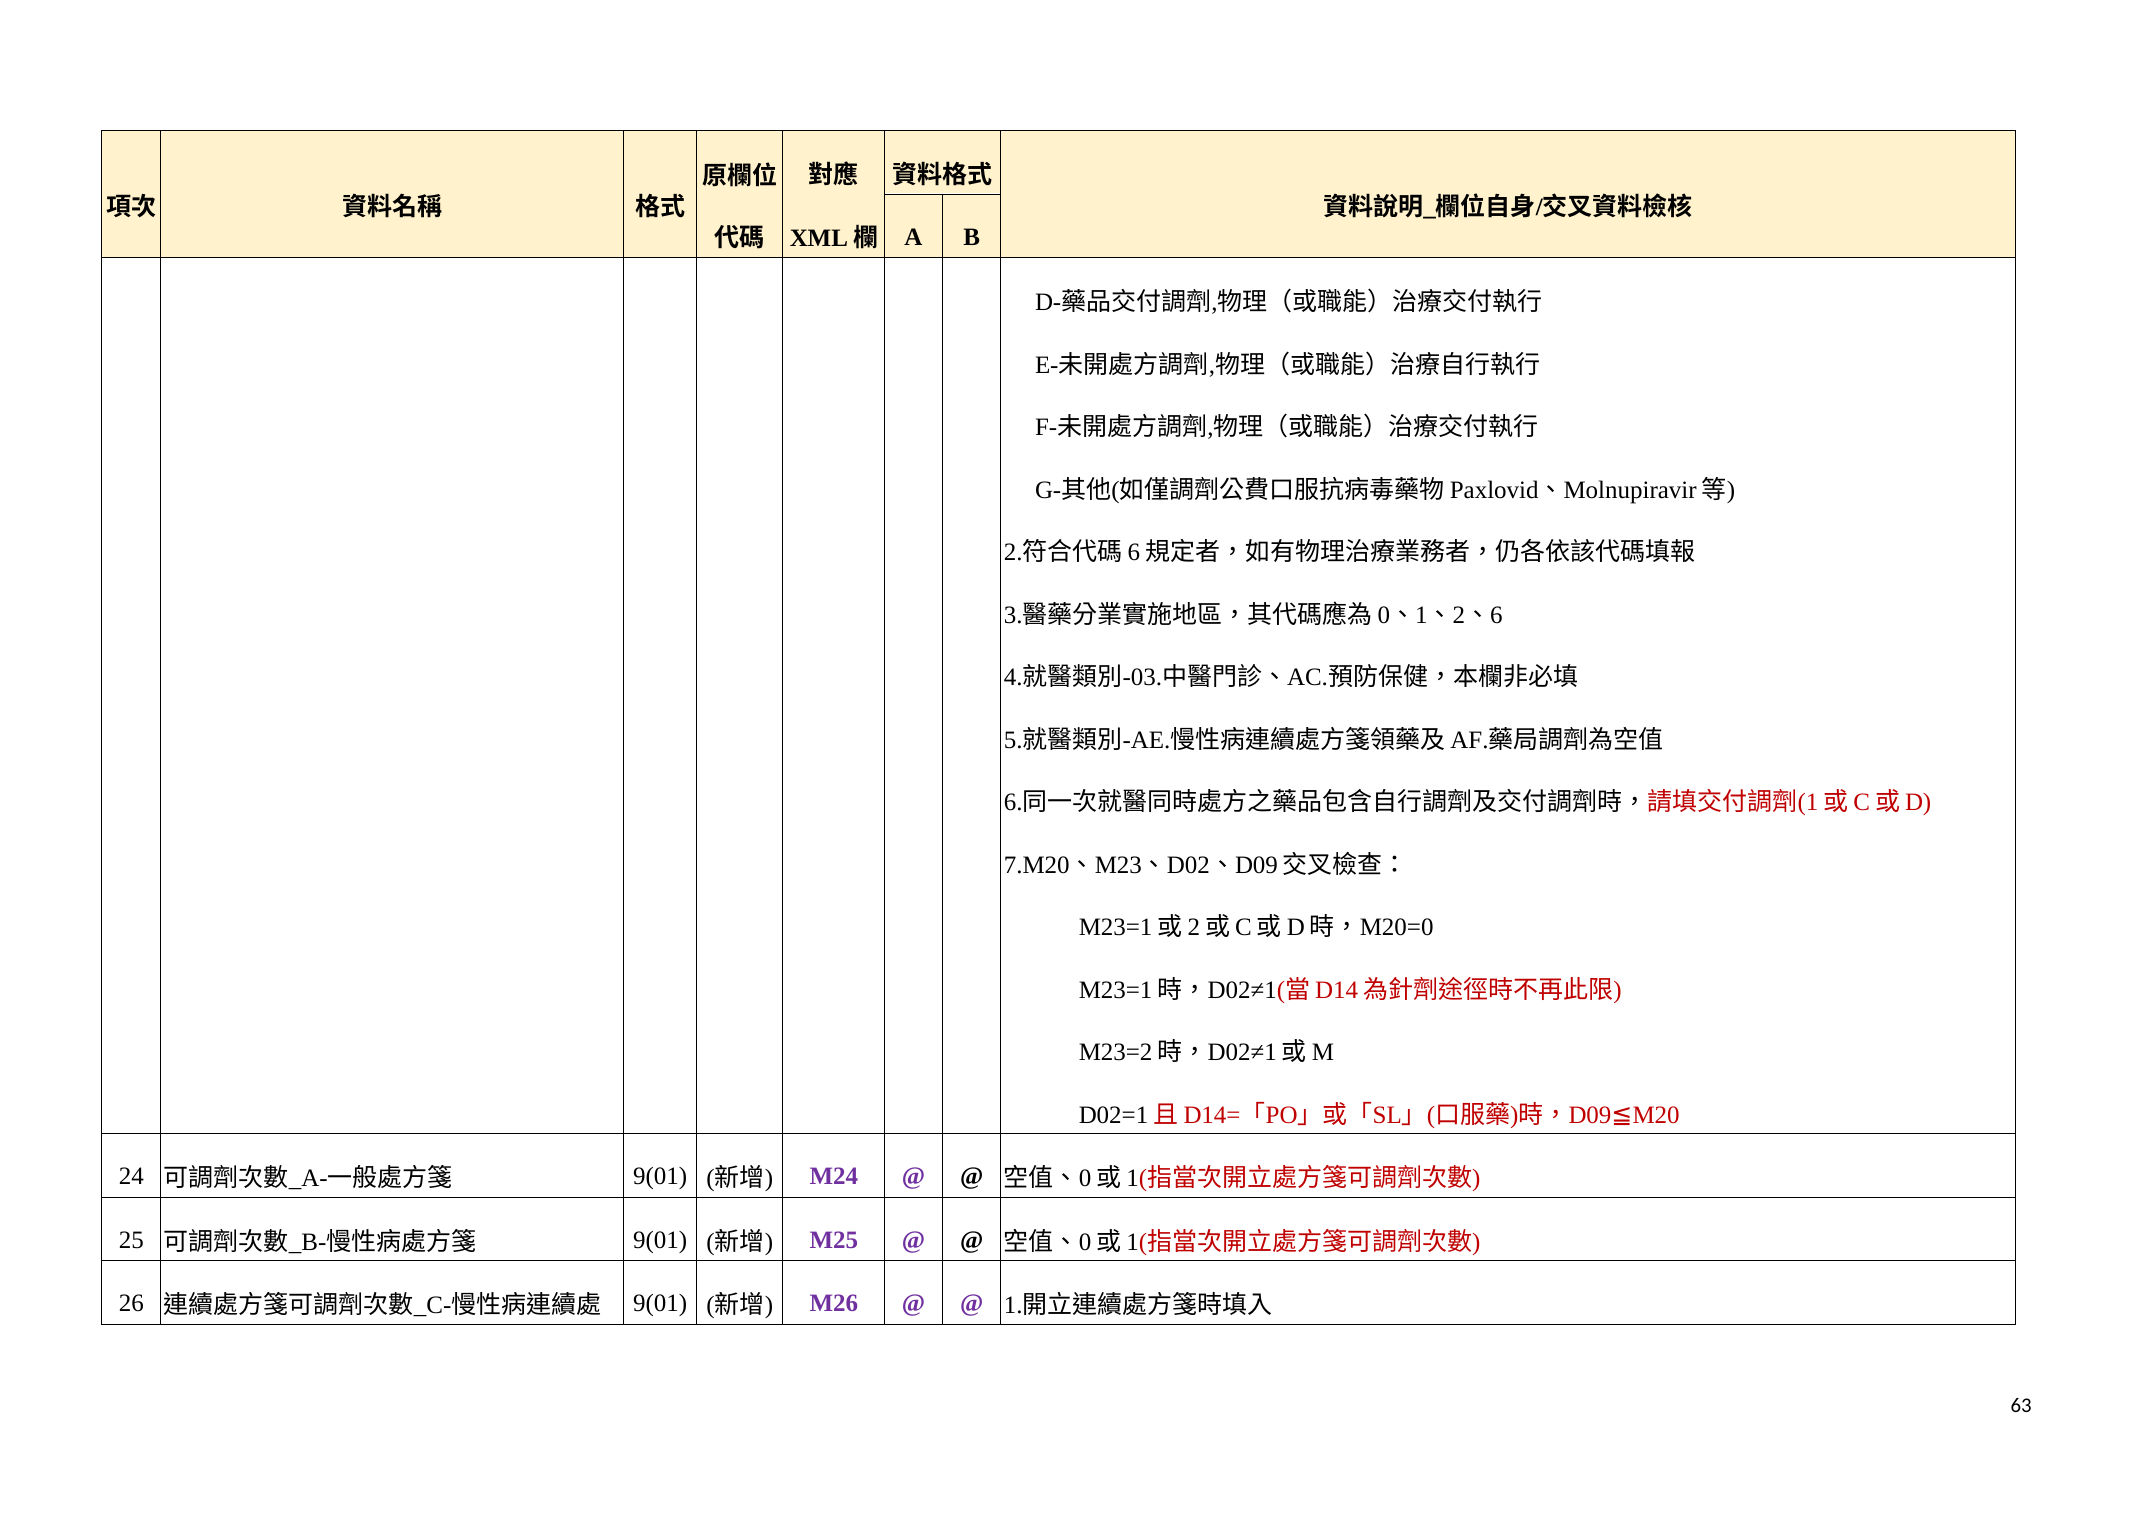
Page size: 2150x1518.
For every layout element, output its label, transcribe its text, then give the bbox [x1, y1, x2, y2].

table_cell [102, 258, 160, 1133]
table_cell 可調劑次數_B-慢性病處方箋 [161, 1198, 623, 1260]
table_cell M23 [783, 258, 884, 1133]
table_cell M24 [783, 1134, 884, 1197]
table_cell @ [885, 1198, 942, 1260]
table_cell M25 [783, 1198, 884, 1260]
table_cell [943, 258, 1000, 1133]
table_cell 9(01) [624, 1261, 696, 1324]
table_cell 24 [102, 1134, 160, 1197]
table_cell (新增) [697, 1261, 782, 1324]
table_cell (新增) [697, 1198, 782, 1260]
table_header 項次 [102, 131, 160, 257]
table_header 資料名稱 [161, 131, 623, 257]
table_cell 26 [102, 1261, 160, 1324]
table_cell 9(01) [624, 1198, 696, 1260]
table_cell [624, 258, 696, 1133]
table_header 資料說明_欄位自身/交叉資料檢核 [1001, 131, 2015, 257]
table_cell @ [943, 1261, 1000, 1324]
table_cell 空值、0或1(指當次開立處方箋可調劑次數) [1001, 1134, 2015, 1197]
table_header 格式 [624, 131, 696, 257]
table_cell 25 [102, 1198, 160, 1260]
table_header 原欄位代碼 [697, 131, 782, 257]
table_cell D-藥品交付調劑,物理（或職能）治療交付執行 E-未開處方調劑,物理（或職能）治療自行執行 F-未開處方調劑,物理（或職能）治療交付執行 G-其他(如僅調劑公費口服抗病毒藥物Paxlovid、Molnupiravir等) 2.符合代碼6規定者，如有物理治療業務者，仍各依該代碼填報 3.醫藥分業實施地區，其代碼應為0、1、2、6 4.就醫類別-03.中醫門診、AC.預防保健，本欄非必填 5.就醫類別-AE.慢性病連續處方箋領藥及AF.藥局調劑為空值 6.同一次就醫同時處方之藥品包含自行調劑及交付調劑時，請填交付調劑(1或C或D) 7.M20、M23、D02、D09交叉檢查： M23=1或2或C或D時，M20=0 M23=1時，D02≠1(當D14為針劑途徑時不再此限) M23=2時，D02≠1或M D02=1且D14=「PO」或「SL」(口服藥)時，D09≦M20 [1001, 258, 2015, 1133]
table_header 對應XML欄位ID [783, 131, 884, 257]
table_cell A [885, 195, 942, 257]
table_cell @ [943, 1198, 1000, 1260]
table_cell 空值、0或1(指當次開立處方箋可調劑次數) [1001, 1198, 2015, 1260]
table_cell @ [885, 1261, 942, 1324]
table_cell @ [943, 1134, 1000, 1197]
table_header 資料格式 [885, 131, 1000, 193]
table_cell 可調劑次數_A-一般處方箋 [161, 1134, 623, 1197]
table_cell (新增) [697, 1134, 782, 1197]
table_cell 連續處方箋可調劑次數_C-慢性病連續處 [161, 1261, 623, 1324]
table_cell [697, 258, 782, 1133]
table_cell [161, 258, 623, 1133]
table_cell M26 [783, 1261, 884, 1324]
table_cell [885, 258, 942, 1133]
table_cell @ [885, 1134, 942, 1197]
table_cell B [943, 195, 1000, 257]
table_cell 1.開立連續處方箋時填入 [1001, 1261, 2015, 1324]
table_cell 9(01) [624, 1134, 696, 1197]
